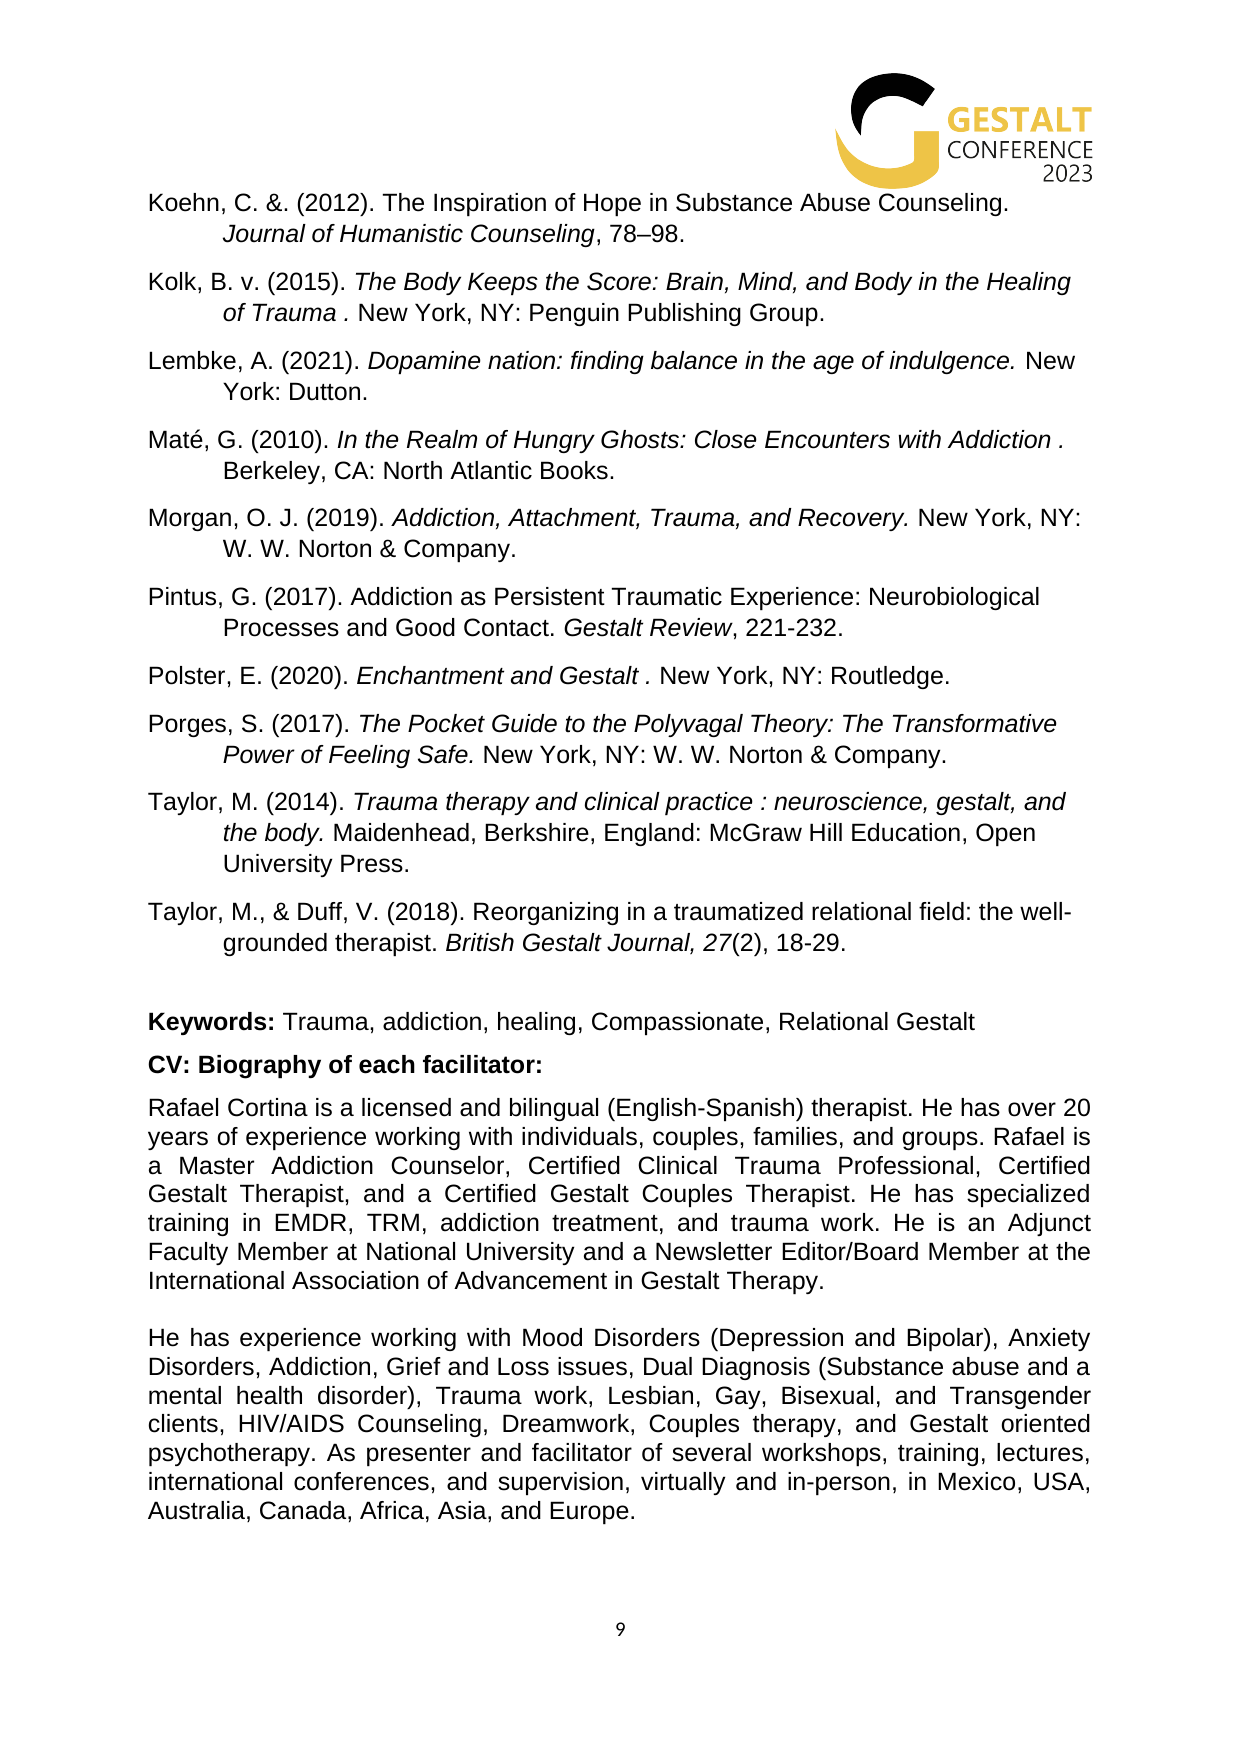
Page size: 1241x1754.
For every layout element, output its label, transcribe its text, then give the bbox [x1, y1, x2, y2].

text Taylor, M. (2014). Trauma therapy and clinical practice : neuroscience, gestalt, and the body. Maidenhead, Berkshire, England: McGraw Hill Education, Open University Press. [148, 787, 1092, 878]
text Lembke, A. (2021). Dopamine nation: finding balance in the age of indulgence. New York: Dutton. [148, 346, 1092, 406]
text Pintus, G. (2017). Addiction as Persistent Traumatic Experience: Neurobiological Processes and Good Contact. Gestalt Review, 221-232. [148, 582, 1092, 642]
text Polster, E. (2020). Enchantment and Gestalt . New York, NY: Routledge. [148, 661, 1092, 690]
text Taylor, M., & Duff, V. (2018). Reorganizing in a traumatized relational field: the well-grounded therapist. British Gestalt Journal, 27(2), 18-29. [148, 897, 1092, 957]
text Koehn, C. &. (2012). The Inspiration of Hope in Substance Abuse Counseling. Journal of Humanistic Counseling, 78–98. [148, 188, 1092, 248]
text Rafael Cortina is a licensed and bilingual (English-Spanish) therapist. He has over 20 years of experience working with individuals, couples, families, and groups. Rafael is a Master Addiction Counselor, Certified Clinical Trauma Professional, Certified Gestalt Therapist, and a Certified Gestalt Couples Therapist. He has specialized training in EMDR, TRM, addiction treatment, and trauma work. He is an Adjunct Faculty Member at National University and a Newsletter Editor/Board Member at the International Association of Advancement in Gestalt Therapy. [148, 1093, 1092, 1294]
text CV: Biography of each facilitator: [148, 1050, 1092, 1079]
text Porges, S. (2017). The Pocket Guide to the Polyvagal Theory: The Transformative Power of Feeling Safe. New York, NY: W. W. Norton & Company. [148, 709, 1092, 768]
text He has experience working with Mood Disorders (Depression and Bipolar), Anxiety Disorders, Addiction, Grief and Loss issues, Dual Diagnosis (Substance abuse and a mental health disorder), Trauma work, Lesbian, Gay, Bisexual, and Transgender clients, HIV/AIDS Counseling, Dreamwork, Couples therapy, and Gestalt oriented psychotherapy. As presenter and facilitator of several workshops, training, lectures, international conferences, and supervision, virtually and in-person, in Mexico, USA, Australia, Canada, Africa, Asia, and Europe. [148, 1323, 1092, 1524]
picture [835, 73, 1093, 189]
text Keywords: Trauma, addiction, healing, Compassionate, Relational Gestalt [148, 1007, 1092, 1036]
text Maté, G. (2010). In the Realm of Hungry Ghosts: Close Encounters with Addiction . Berkeley, CA: North Atlantic Books. [148, 425, 1092, 484]
text Kolk, B. v. (2015). The Body Keeps the Score: Brain, Mind, and Body in the Healing of Trauma . New York, NY: Penguin Publishing Group. [148, 267, 1092, 327]
text Morgan, O. J. (2019). Addiction, Attachment, Trauma, and Recovery. New York, NY: W. W. Norton & Company. [148, 503, 1092, 563]
